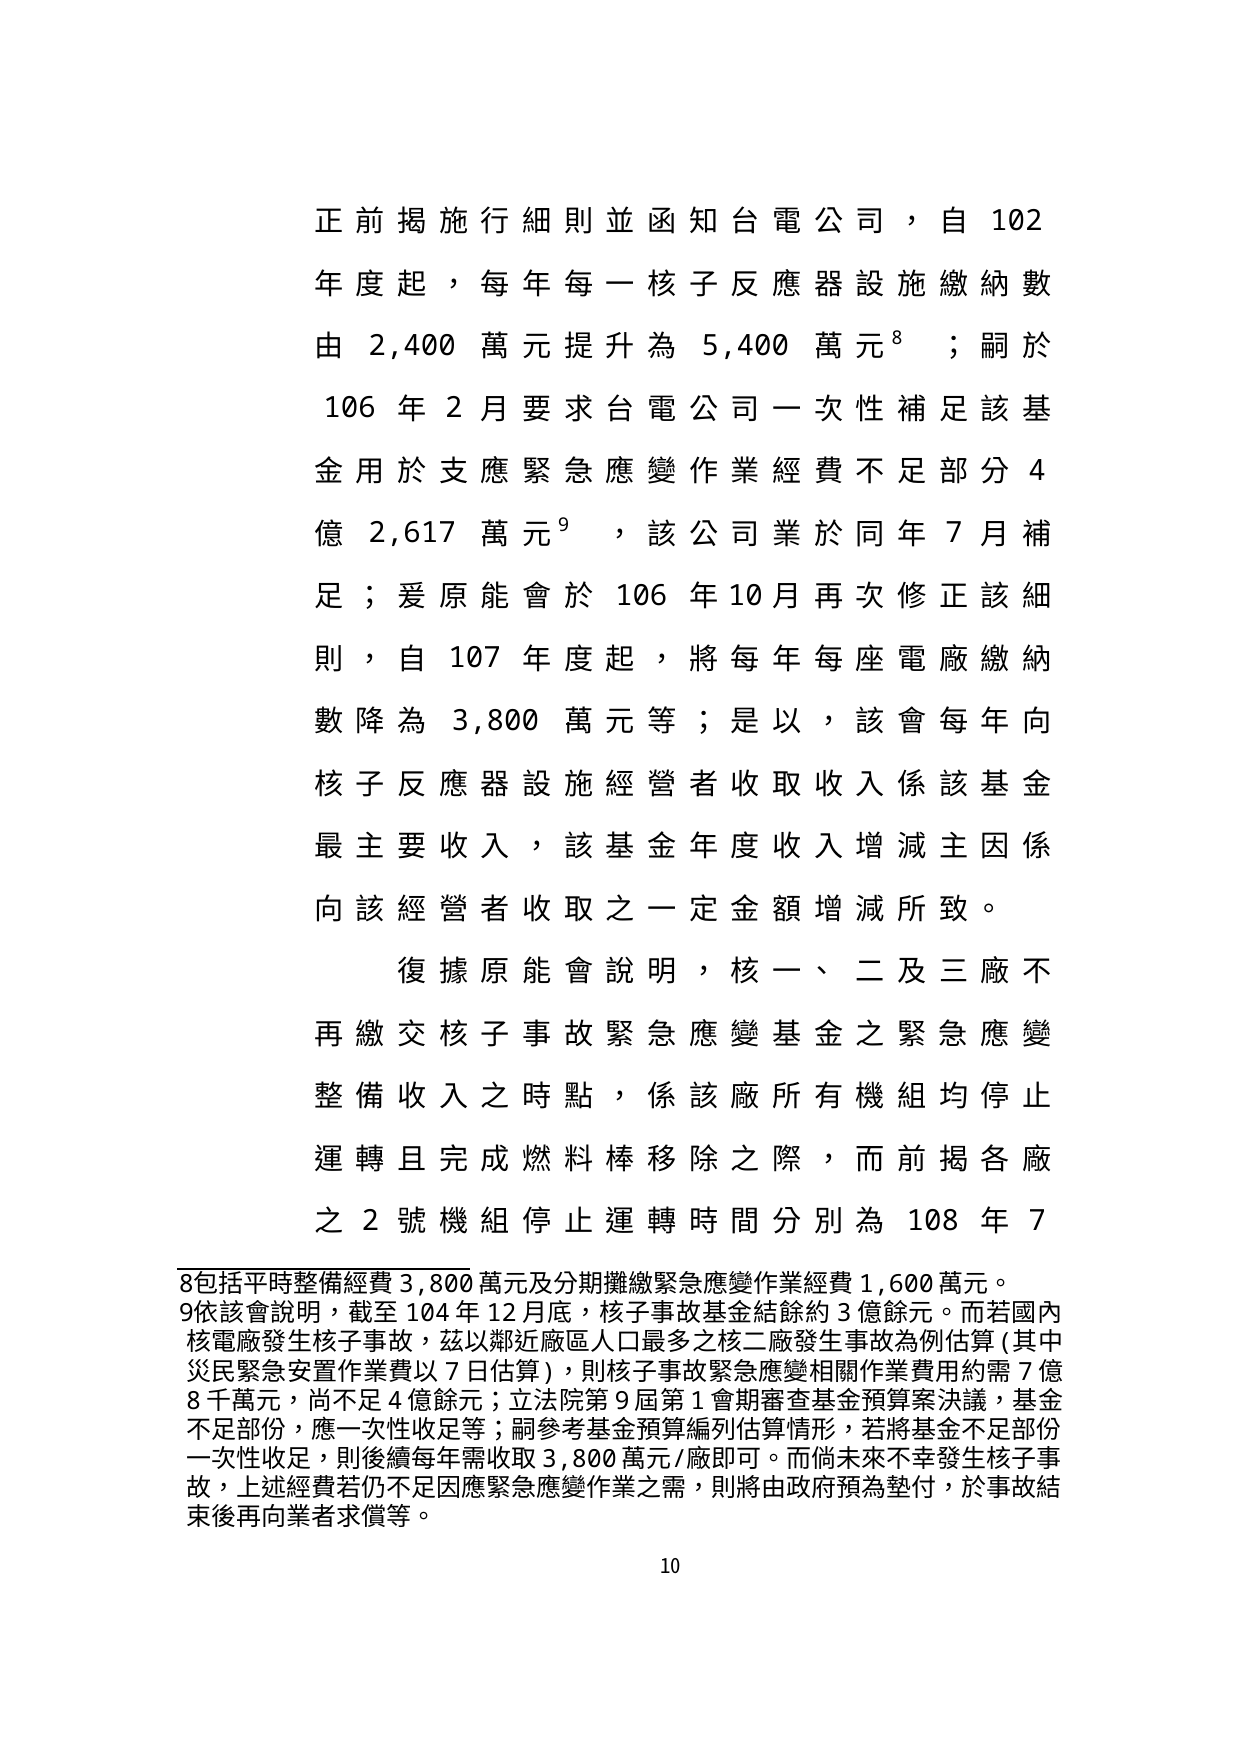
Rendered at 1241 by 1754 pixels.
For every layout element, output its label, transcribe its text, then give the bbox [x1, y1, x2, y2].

text 包括平時整備經費3,800萬元及分期攤繳緊急應變作業經費1,600萬元。 [179, 1269, 1063, 1298]
text 復據原能會說明，核一、二及三廠不再繳交核子事故緊急應變基金之緊急應變整備收入之時點，係該廠所有機組均停止運轉且完成燃料棒移除之際，而前揭各廠之2號機組停止運轉時間分別為108年7 [271, 927, 1058, 1240]
text 依該基金來源別明細表(詳表1)，核子事故基金之收入來源主要係該會(主管機關)向核子反應器設施經營者，以每一核子反應器設施收取一定金額之收入；查100年3月日本福島核電廠發生重大事故，爰採據福島核電廠相關經驗，於100年10月27日公告，將緊急應變計畫區自5公里擴大為8公里，且於101年3月修正前揭施行細則並函知台電公司，自102年度起，每年每一核子反應器設施繳納數由2,400萬元提升為5,400萬元；嗣於106年2月要求台電公司一次性補足該基金用於支應緊急應變作業經費不足部分4億2,617萬元，該公司業於同年7月補足；爰原能會於106年10月再次修正該細則，自107年度起，將每年每座電廠繳納數降為3,800萬元等；是以，該會每年向核子反應器設施經營者收取收入係該基金最主要收入，該基金年度收入增減主因係向該經營者收取之一定金額增減所致。 [271, 177, 1058, 927]
text 依該會說明，截至104年12月底，核子事故基金結餘約3億餘元。而若國內核電廠發生核子事故，茲以鄰近廠區人口最多之核二廠發生事故為例估算(其中災民緊急安置作業費以7日估算)，則核子事故緊急應變相關作業費用約需7億8千萬元，尚不足4億餘元；立法院第9屆第1會期審查基金預算案決議，基金不足部份，應一次性收足等；嗣參考基金預算編列估算情形，若將基金不足部份一次性收足，則後續每年需收取3,800萬元/廠即可。而倘未來不幸發生核子事故，上述經費若仍不足因應緊急應變作業之需，則將由政府預為墊付，於事故結束後再向業者求償等。 [179, 1298, 1063, 1532]
